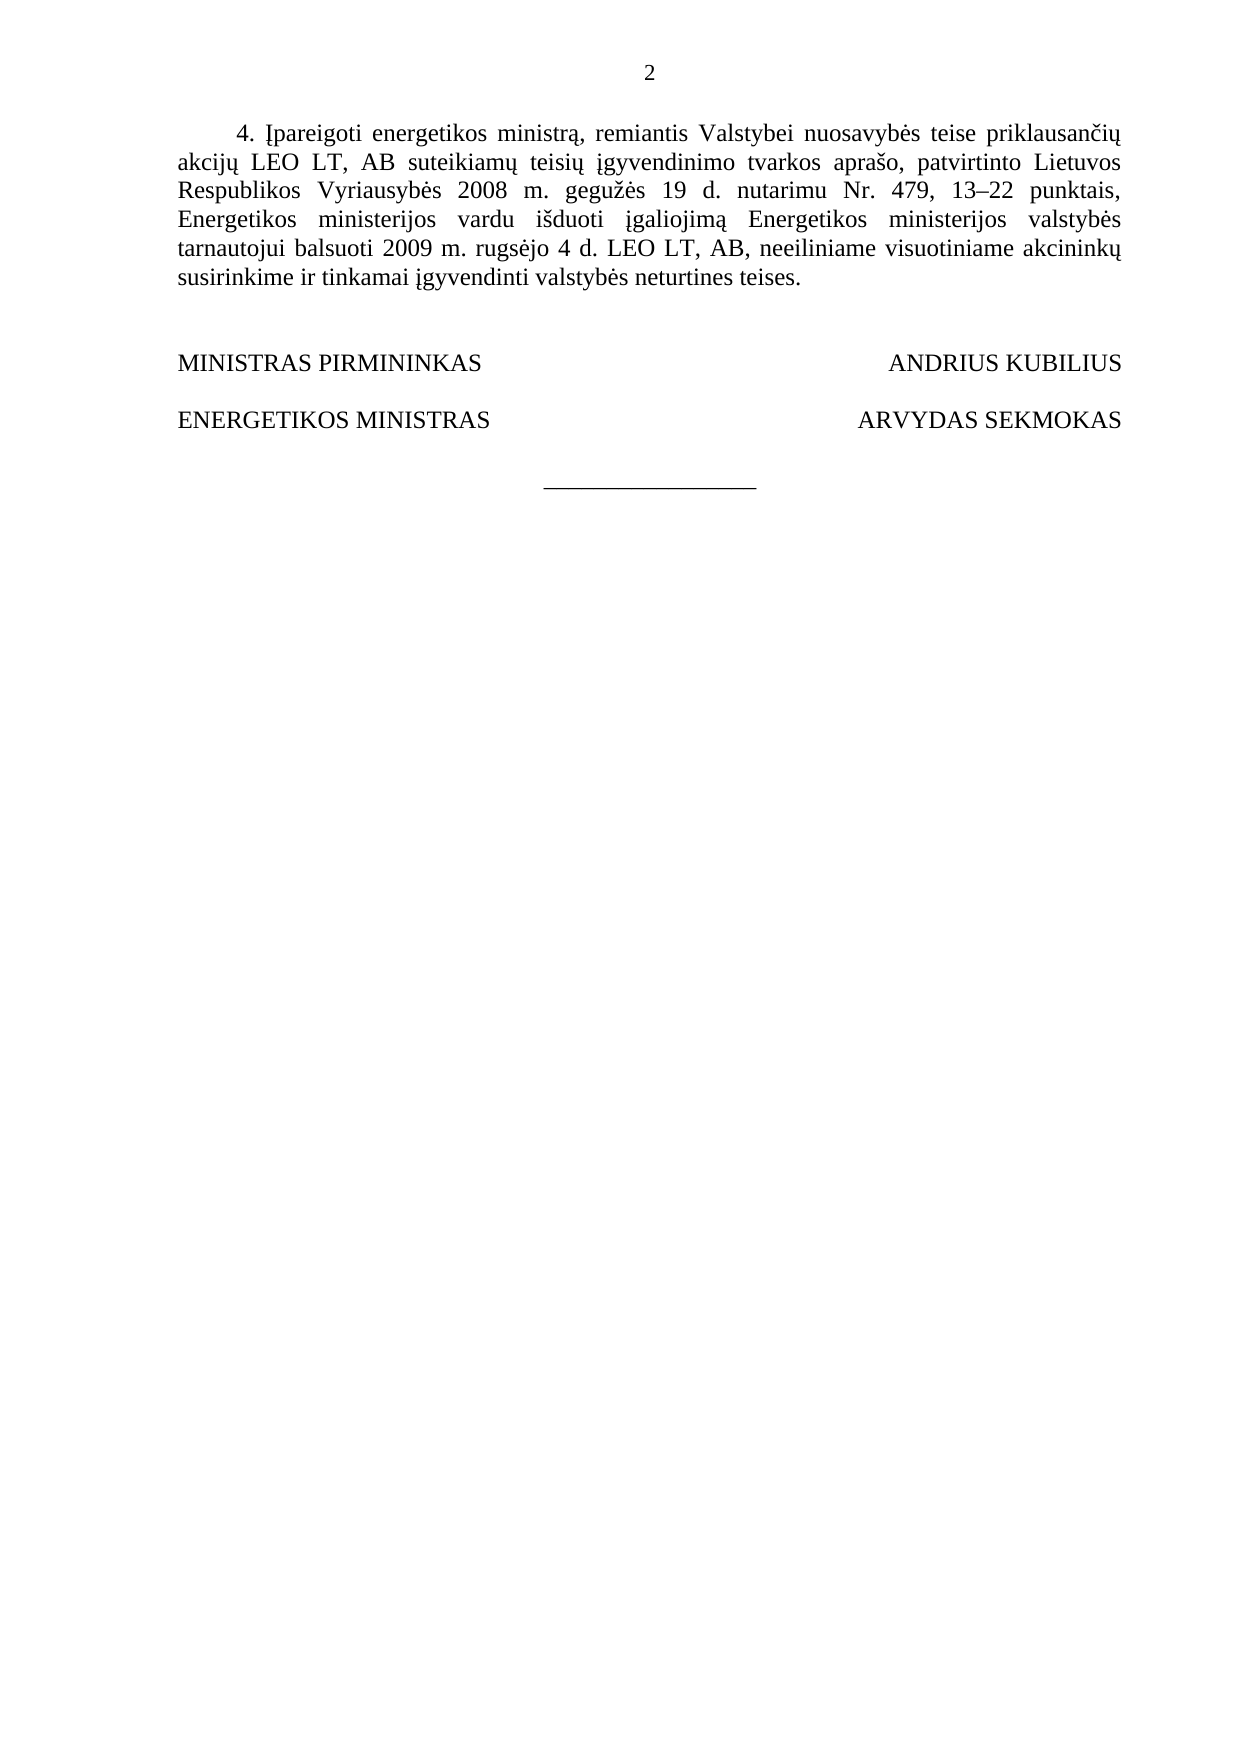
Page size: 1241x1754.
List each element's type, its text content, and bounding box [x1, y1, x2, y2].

text _________________ [177, 463, 1122, 492]
text 4. Įpareigoti energetikos ministrą, remiantis Valstybei nuosavybės teise priklausančių akcijų LEO LT, AB suteikiamų teisių įgyvendinimo tvarkos aprašo, patvirtinto Lietuvos Respublikos Vyriausybės 2008 m. gegužės 19 d. nutarimu Nr. 479, 13–22 punktais, Energetikos ministerijos vardu išduoti įgaliojimą Energetikos ministerijos valstybės tarnautojui balsuoti 2009 m. rugsėjo 4 d. LEO LT, AB, neeiliniame visuotiniame akcininkų susirinkime ir tinkamai įgyvendinti valstybės neturtines teises. [177, 118, 1122, 291]
text ENERGETIKOS MINISTRAS ARVYDAS SEKMOKAS [177, 406, 1122, 434]
text MINISTRAS PIRMININKAS ANDRIUS KUBILIUS [177, 348, 1122, 377]
